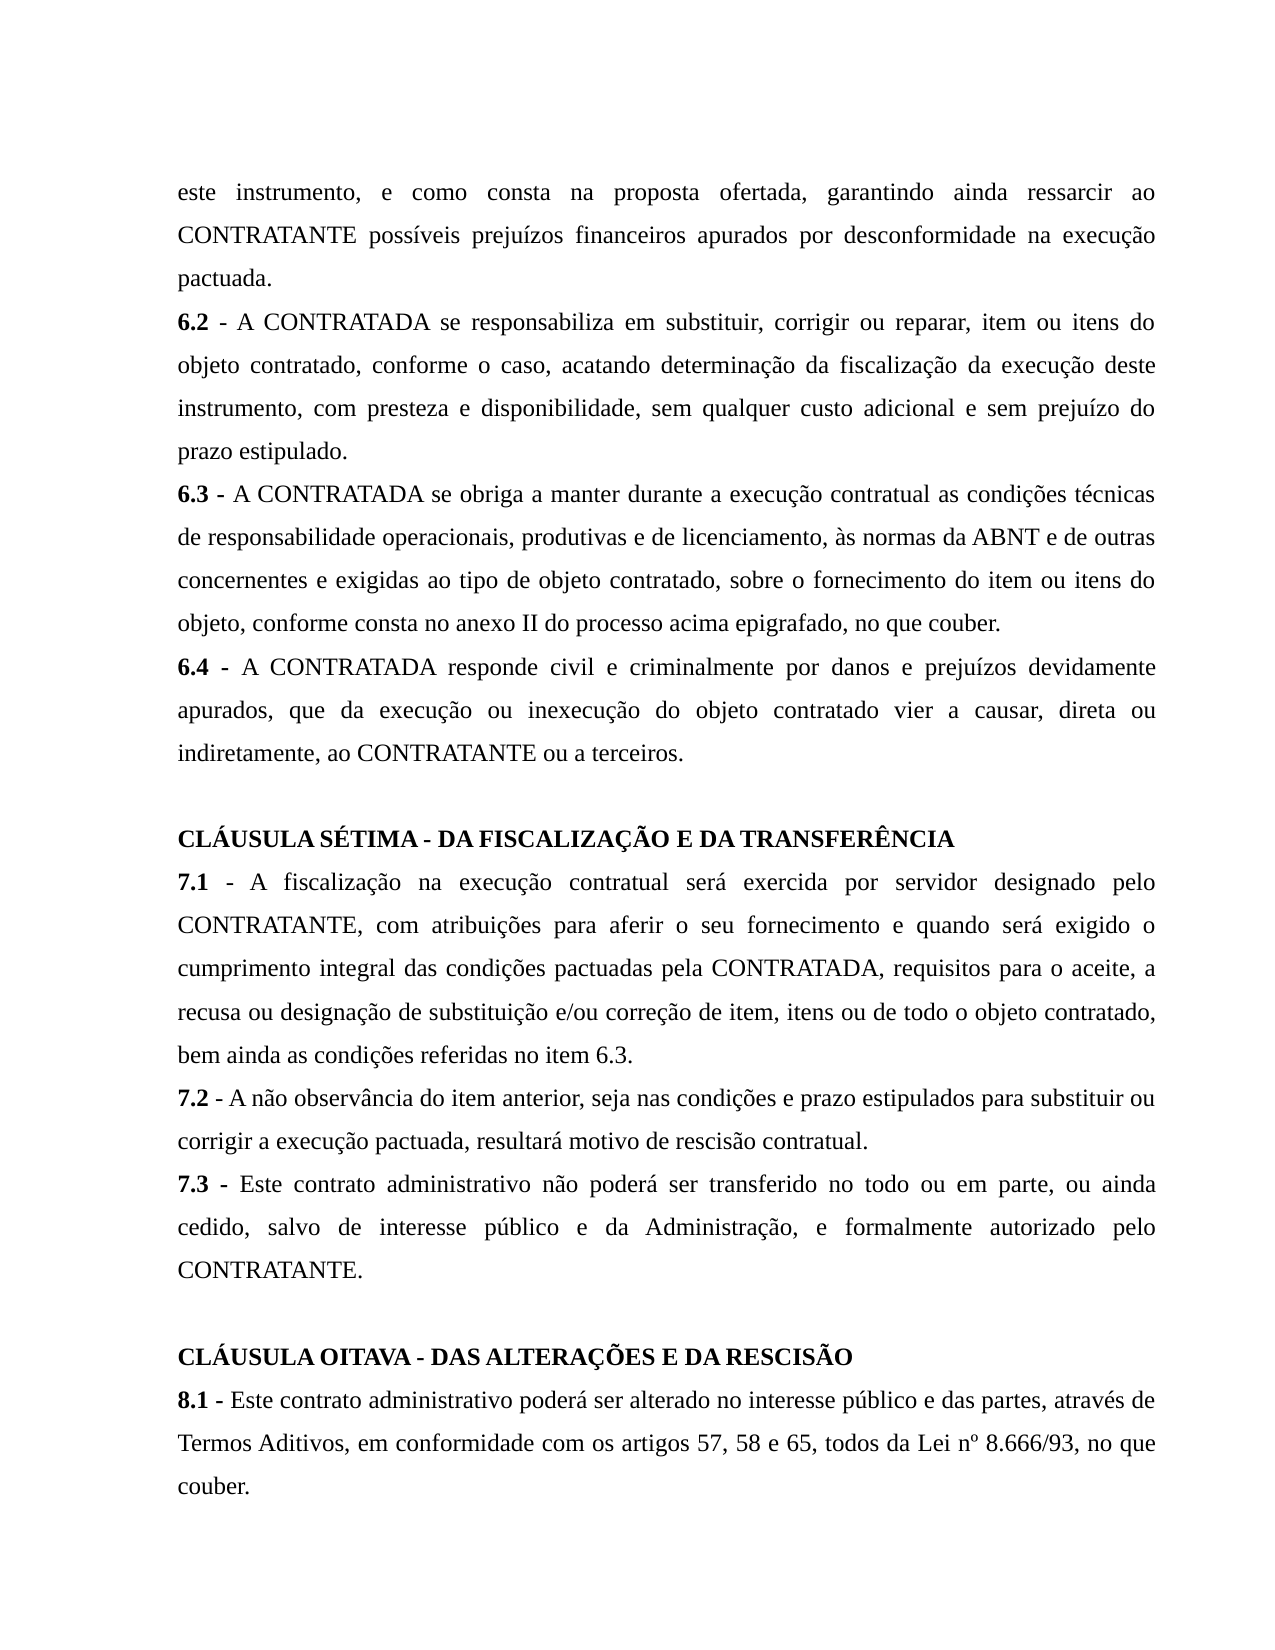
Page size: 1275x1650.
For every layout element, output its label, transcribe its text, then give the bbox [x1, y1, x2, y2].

text este instrumento, e como consta na proposta ofertada, garantindo ainda ressarcir ao CONTRATANTE possíveis prejuízos financeiros apurados por desconformidade na execução pactuada. [177, 177, 1157, 292]
text 6.4 - A CONTRATADA responde civil e criminalmente por danos e prejuízos devidamente apurados, que da execução ou inexecução do objeto contratado vier a causar, direta ou indiretamente, ao CONTRATANTE ou a terceiros. [177, 652, 1157, 767]
text 7.3 - Este contrato administrativo não poderá ser transferido no todo ou em parte, ou ainda cedido, salvo de interesse público e da Administração, e formalmente autorizado pelo CONTRATANTE. [177, 1169, 1157, 1284]
text 7.1 - A fiscalização na execução contratual será exercida por servidor designado pelo CONTRATANTE, com atribuições para aferir o seu fornecimento e quando será exigido o cumprimento integral das condições pactuadas pela CONTRATADA, requisitos para o aceite, a recusa ou designação de substituição e/ou correção de item, itens ou de todo o objeto contratado, bem ainda as condições referidas no item 6.3. [177, 867, 1157, 1068]
text CLÁUSULA OITAVA - DAS ALTERAÇÕES E DA RESCISÃO [177, 1342, 1157, 1370]
text 8.1 - Este contrato administrativo poderá ser alterado no interesse público e das partes, através de Termos Aditivos, em conformidade com os artigos 57, 58 e 65, todos da Lei nº 8.666/93, no que couber. [177, 1385, 1157, 1500]
text 6.2 - A CONTRATADA se responsabiliza em substituir, corrigir ou reparar, item ou itens do objeto contratado, conforme o caso, acatando determinação da fiscalização da execução deste instrumento, com presteza e disponibilidade, sem qualquer custo adicional e sem prejuízo do prazo estipulado. [177, 307, 1157, 465]
text CLÁUSULA SÉTIMA - DA FISCALIZAÇÃO E DA TRANSFERÊNCIA [177, 824, 1157, 853]
text 6.3 - A CONTRATADA se obriga a manter durante a execução contratual as condições técnicas de responsabilidade operacionais, produtivas e de licenciamento, às normas da ABNT e de outras concernentes e exigidas ao tipo de objeto contratado, sobre o fornecimento do item ou itens do objeto, conforme consta no anexo II do processo acima epigrafado, no que couber. [177, 479, 1157, 637]
text 7.2 - A não observância do item anterior, seja nas condições e prazo estipulados para substituir ou corrigir a execução pactuada, resultará motivo de rescisão contratual. [177, 1083, 1157, 1155]
